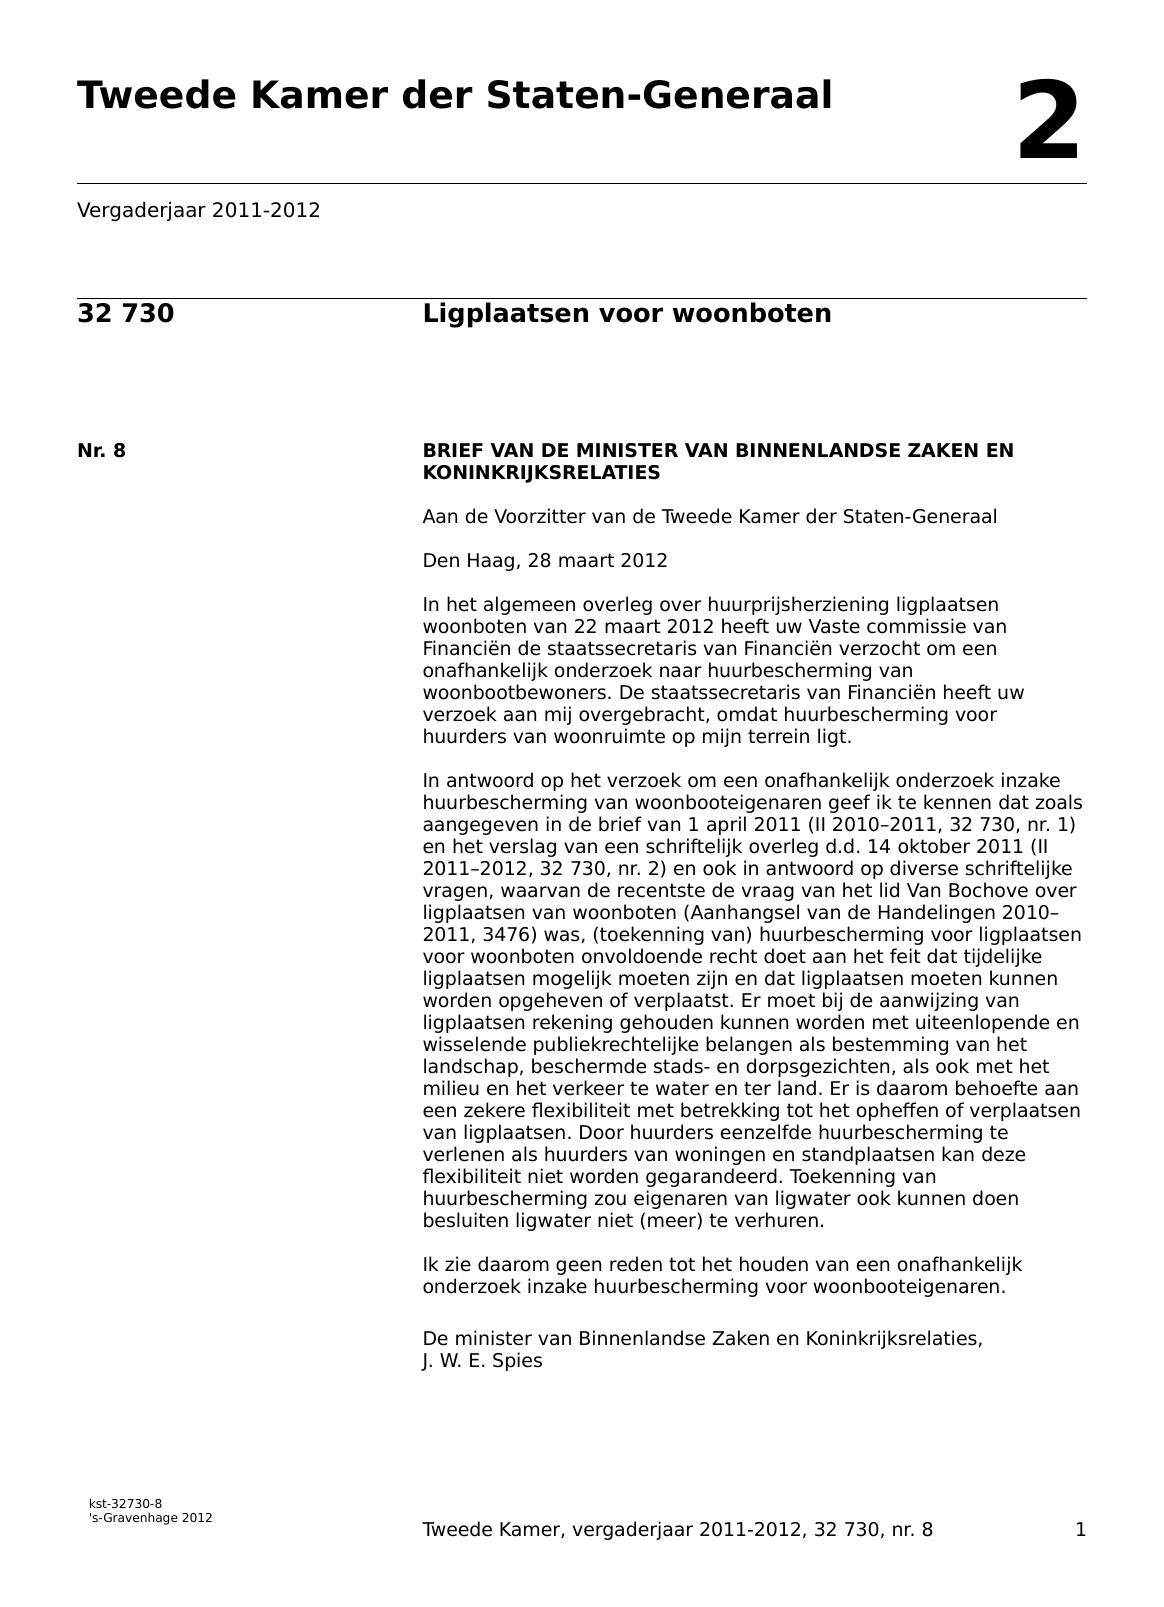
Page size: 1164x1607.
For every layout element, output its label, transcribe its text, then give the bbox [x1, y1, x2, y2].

table_cell Vergaderjaar 2011-2012 [77, 184, 1087, 298]
text kst-32730-8 [88, 1497, 323, 1511]
text Den Haag, 28 maart 2012 [422, 550, 1087, 572]
text De minister van Binnenlandse Zaken en Koninkrijksrelaties, J. W. E. Spies [422, 1328, 1087, 1372]
text Aan de Voorzitter van de Tweede Kamer der Staten-Generaal [422, 506, 1087, 528]
text Ik zie daarom geen reden tot het houden van een onafhankelijk onderzoek inzake huurbescherming voor woonbooteigenaren. [422, 1254, 1087, 1298]
table_header 2 [886, 59, 1087, 183]
table_header Tweede Kamer der Staten-Generaal [77, 59, 886, 183]
subtitle 32 730 Ligplaatsen voor woonboten [77, 299, 1087, 329]
text In het algemeen overleg over huurprijsherziening ligplaatsen woonboten van 22 maart 2012 heeft uw Vaste commissie van Financiën de staatssecretaris van Financiën verzocht om een onafhankelijk onderzoek naar huurbescherming van woonbootbewoners. De staatssecretaris van Financiën heeft uw verzoek aan mij overgebracht, omdat huurbescherming voor huurders van woonruimte op mijn terrein ligt. [422, 594, 1087, 748]
text In antwoord op het verzoek om een onafhankelijk onderzoek inzake huurbescherming van woonbooteigenaren geef ik te kennen dat zoals aangegeven in de brief van 1 april 2011 (II 2010–2011, 32 730, nr. 1) en het verslag van een schriftelijk overleg d.d. 14 oktober 2011 (II 2011–2012, 32 730, nr. 2) en ook in antwoord op diverse schriftelijke vragen, waarvan de recentste de vraag van het lid Van Bochove over ligplaatsen van woonboten (Aanhangsel van de Handelingen 2010–2011, 3476) was, (toekenning van) huurbescherming voor ligplaatsen voor woonboten onvoldoende recht doet aan het feit dat tijdelijke ligplaatsen mogelijk moeten zijn en dat ligplaatsen moeten kunnen worden opgeheven of verplaatst. Er moet bij de aanwijzing van ligplaatsen rekening gehouden kunnen worden met uiteenlopende en wisselende publiekrechtelijke belangen als bestemming van het landschap, beschermde stads- en dorpsgezichten, als ook met het milieu en het verkeer te water en ter land. Er is daarom behoefte aan een zekere flexibiliteit met betrekking tot het opheffen of verplaatsen van ligplaatsen. Door huurders eenzelfde huurbescherming te verlenen als huurders van woningen en standplaatsen kan deze flexibiliteit niet worden gegarandeerd. Toekenning van huurbescherming zou eigenaren van ligwater ook kunnen doen besluiten ligwater niet (meer) te verhuren. [422, 770, 1087, 1232]
text 's-Gravenhage 2012 [88, 1511, 323, 1525]
subtitle Nr. 8 BRIEF VAN DE MINISTER VAN BINNENLANDSE ZAKEN EN KONINKRIJKSRELATIES [77, 440, 1087, 484]
